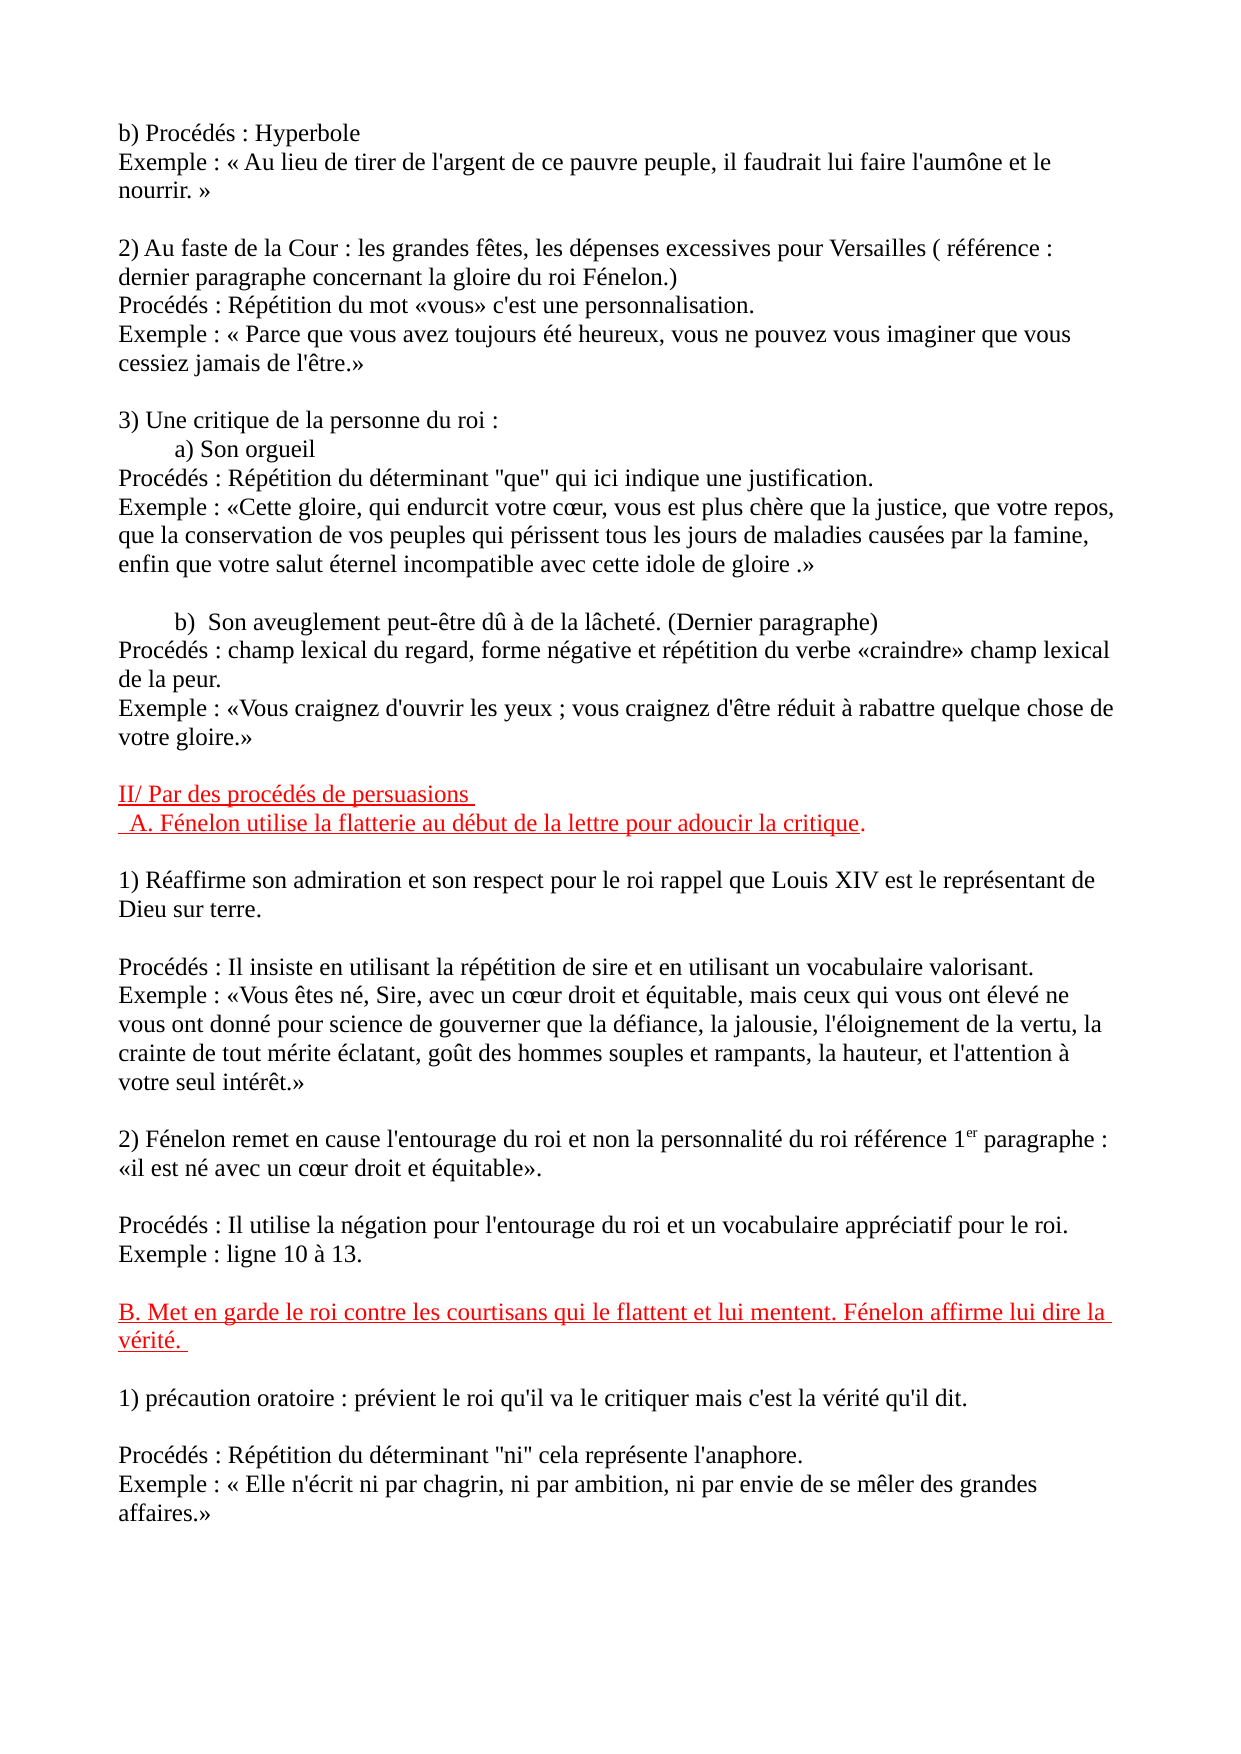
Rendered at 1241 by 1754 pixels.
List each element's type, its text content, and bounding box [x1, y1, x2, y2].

text Exemple : « Parce que vous avez toujours été heureux, vous ne pouvez vous imaginer que vous cessiez jamais de l'être.» [118, 319, 1122, 377]
text b) Procédés : Hyperbole [118, 118, 1122, 147]
text Procédés : Il utilise la négation pour l'entourage du roi et un vocabulaire appréciatif pour le roi. [118, 1211, 1122, 1239]
text b) Son aveuglement peut-être dû à de la lâcheté. (Dernier paragraphe) [118, 607, 1122, 636]
text 2) Au faste de la Cour : les grandes fêtes, les dépenses excessives pour Versailles ( référence : dernier paragraphe concernant la gloire du roi Fénelon.) [118, 233, 1122, 291]
text Procédés : Répétition du mot «vous» c'est une personnalisation. [118, 291, 1122, 319]
text Procédés : Il insiste en utilisant la répétition de sire et en utilisant un vocabulaire valorisant. [118, 952, 1122, 981]
text 2) Fénelon remet en cause l'entourage du roi et non la personnalité du roi référence 1er paragraphe : «il est né avec un cœur droit et équitable». [118, 1124, 1122, 1182]
text Procédés : champ lexical du regard, forme négative et répétition du verbe «craindre» champ lexical de la peur. [118, 636, 1122, 693]
text Exemple : « Elle n'écrit ni par chagrin, ni par ambition, ni par envie de se mêler des grandes affaires.» [118, 1469, 1122, 1527]
text Procédés : Répétition du déterminant ''que'' qui ici indique une justification. [118, 463, 1122, 492]
text Exemple : « Au lieu de tirer de l'argent de ce pauvre peuple, il faudrait lui faire l'aumône et le nourrir. » [118, 147, 1122, 204]
text 3) Une critique de la personne du roi : [118, 406, 1122, 434]
text B. Met en garde le roi contre les courtisans qui le flattent et lui mentent. Fénelon affirme lui dire la vérité. [118, 1297, 1122, 1354]
text Procédés : Répétition du déterminant ''ni'' cela représente l'anaphore. [118, 1441, 1122, 1469]
text a) Son orgueil [118, 434, 1122, 463]
text II/ Par des procédés de persuasions [118, 779, 1122, 808]
text Exemple : «Vous craignez d'ouvrir les yeux ; vous craignez d'être réduit à rabattre quelque chose de votre gloire.» [118, 693, 1122, 751]
text 1) précaution oratoire : prévient le roi qu'il va le critiquer mais c'est la vérité qu'il dit. [118, 1383, 1122, 1412]
text Exemple : «Vous êtes né, Sire, avec un cœur droit et équitable, mais ceux qui vous ont élevé ne vous ont donné pour science de gouverner que la défiance, la jalousie, l'éloignement de la vertu, la crainte de tout mérite éclatant, goût des hommes souples et rampants, la hauteur, et l'attention à votre seul intérêt.» [118, 981, 1122, 1096]
text Exemple : «Cette gloire, qui endurcit votre cœur, vous est plus chère que la justice, que votre repos, que la conservation de vos peuples qui périssent tous les jours de maladies causées par la famine, enfin que votre salut éternel incompatible avec cette idole de gloire .» [118, 492, 1122, 578]
text A. Fénelon utilise la flatterie au début de la lettre pour adoucir la critique. [118, 808, 1122, 837]
text 1) Réaffirme son admiration et son respect pour le roi rappel que Louis XIV est le représentant de Dieu sur terre. [118, 866, 1122, 923]
text Exemple : ligne 10 à 13. [118, 1239, 1122, 1268]
